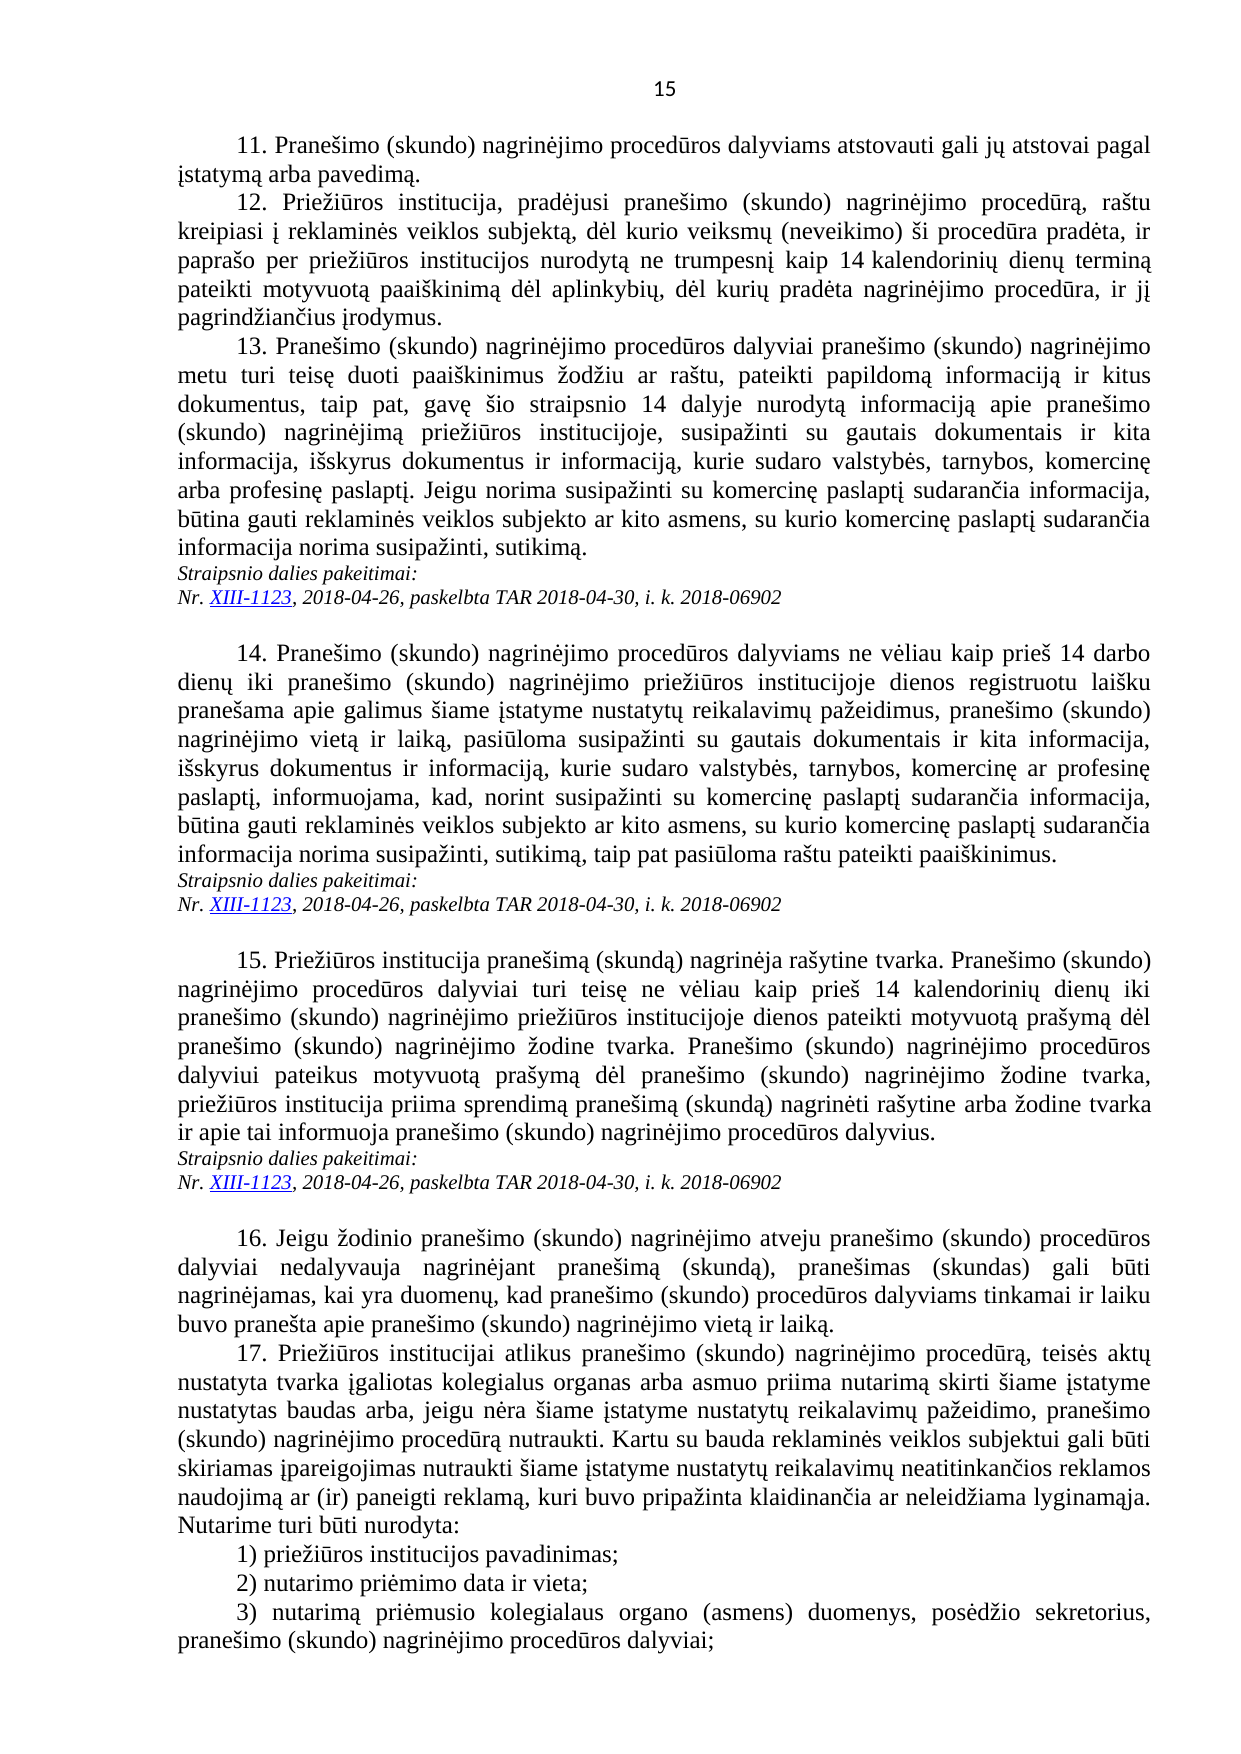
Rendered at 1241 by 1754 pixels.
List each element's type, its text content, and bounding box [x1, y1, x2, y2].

text Straipsnio dalies pakeitimai: [177, 561, 1152, 585]
text 11. Pranešimo (skundo) nagrinėjimo procedūros dalyviams atstovauti gali jų atstovai pagal įstatymą arba pavedimą. [177, 130, 1152, 187]
text 14. Pranešimo (skundo) nagrinėjimo procedūros dalyviams ne vėliau kaip prieš 14 darbo dienų iki pranešimo (skundo) nagrinėjimo priežiūros institucijoje dienos registruotu laišku pranešama apie galimus šiame įstatyme nustatytų reikalavimų pažeidimus, pranešimo (skundo) nagrinėjimo vietą ir laiką, pasiūloma susipažinti su gautais dokumentais ir kita informacija, išskyrus dokumentus ir informaciją, kurie sudaro valstybės, tarnybos, komercinę ar profesinę paslaptį, informuojama, kad, norint susipažinti su komercinę paslaptį sudarančia informacija, būtina gauti reklaminės veiklos subjekto ar kito asmens, su kurio komercinę paslaptį sudarančia informacija norima susipažinti, sutikimą, taip pat pasiūloma raštu pateikti paaiškinimus. [177, 638, 1152, 868]
text Nr. XIII-1123, 2018-04-26, paskelbta TAR 2018-04-30, i. k. 2018-06902 [177, 1170, 1152, 1194]
text Nr. XIII-1123, 2018-04-26, paskelbta TAR 2018-04-30, i. k. 2018-06902 [177, 585, 1152, 609]
text 15. Priežiūros institucija pranešimą (skundą) nagrinėja rašytine tvarka. Pranešimo (skundo) nagrinėjimo procedūros dalyviai turi teisę ne vėliau kaip prieš 14 kalendorinių dienų iki pranešimo (skundo) nagrinėjimo priežiūros institucijoje dienos pateikti motyvuotą prašymą dėl pranešimo (skundo) nagrinėjimo žodine tvarka. Pranešimo (skundo) nagrinėjimo procedūros dalyviui pateikus motyvuotą prašymą dėl pranešimo (skundo) nagrinėjimo žodine tvarka, priežiūros institucija priima sprendimą pranešimą (skundą) nagrinėti rašytine arba žodine tvarka ir apie tai informuoja pranešimo (skundo) nagrinėjimo procedūros dalyvius. [177, 945, 1152, 1146]
text Straipsnio dalies pakeitimai: [177, 868, 1152, 892]
text 17. Priežiūros institucijai atlikus pranešimo (skundo) nagrinėjimo procedūrą, teisės aktų nustatyta tvarka įgaliotas kolegialus organas arba asmuo priima nutarimą skirti šiame įstatyme nustatytas baudas arba, jeigu nėra šiame įstatyme nustatytų reikalavimų pažeidimo, pranešimo (skundo) nagrinėjimo procedūrą nutraukti. Kartu su bauda reklaminės veiklos subjektui gali būti skiriamas įpareigojimas nutraukti šiame įstatyme nustatytų reikalavimų neatitinkančios reklamos naudojimą ar (ir) paneigti reklamą, kuri buvo pripažinta klaidinančia ar neleidžiama lyginamąja. Nutarime turi būti nurodyta: [177, 1338, 1152, 1539]
text 12. Priežiūros institucija, pradėjusi pranešimo (skundo) nagrinėjimo procedūrą, raštu kreipiasi į reklaminės veiklos subjektą, dėl kurio veiksmų (neveikimo) ši procedūra pradėta, ir paprašo per priežiūros institucijos nurodytą ne trumpesnį kaip 14 kalendorinių dienų terminą pateikti motyvuotą paaiškinimą dėl aplinkybių, dėl kurių pradėta nagrinėjimo procedūra, ir jį pagrindžiančius įrodymus. [177, 187, 1152, 331]
text 3) nutarimą priėmusio kolegialaus organo (asmens) duomenys, posėdžio sekretorius, pranešimo (skundo) nagrinėjimo procedūros dalyviai; [177, 1597, 1152, 1654]
text Straipsnio dalies pakeitimai: [177, 1146, 1152, 1170]
text 2) nutarimo priėmimo data ir vieta; [177, 1568, 1152, 1597]
text 1) priežiūros institucijos pavadinimas; [177, 1539, 1152, 1568]
text Nr. XIII-1123, 2018-04-26, paskelbta TAR 2018-04-30, i. k. 2018-06902 [177, 892, 1152, 916]
text 16. Jeigu žodinio pranešimo (skundo) nagrinėjimo atveju pranešimo (skundo) procedūros dalyviai nedalyvauja nagrinėjant pranešimą (skundą), pranešimas (skundas) gali būti nagrinėjamas, kai yra duomenų, kad pranešimo (skundo) procedūros dalyviams tinkamai ir laiku buvo pranešta apie pranešimo (skundo) nagrinėjimo vietą ir laiką. [177, 1223, 1152, 1338]
text 13. Pranešimo (skundo) nagrinėjimo procedūros dalyviai pranešimo (skundo) nagrinėjimo metu turi teisę duoti paaiškinimus žodžiu ar raštu, pateikti papildomą informaciją ir kitus dokumentus, taip pat, gavę šio straipsnio 14 dalyje nurodytą informaciją apie pranešimo (skundo) nagrinėjimą priežiūros institucijoje, susipažinti su gautais dokumentais ir kita informacija, išskyrus dokumentus ir informaciją, kurie sudaro valstybės, tarnybos, komercinę arba profesinę paslaptį. Jeigu norima susipažinti su komercinę paslaptį sudarančia informacija, būtina gauti reklaminės veiklos subjekto ar kito asmens, su kurio komercinę paslaptį sudarančia informacija norima susipažinti, sutikimą. [177, 331, 1152, 561]
